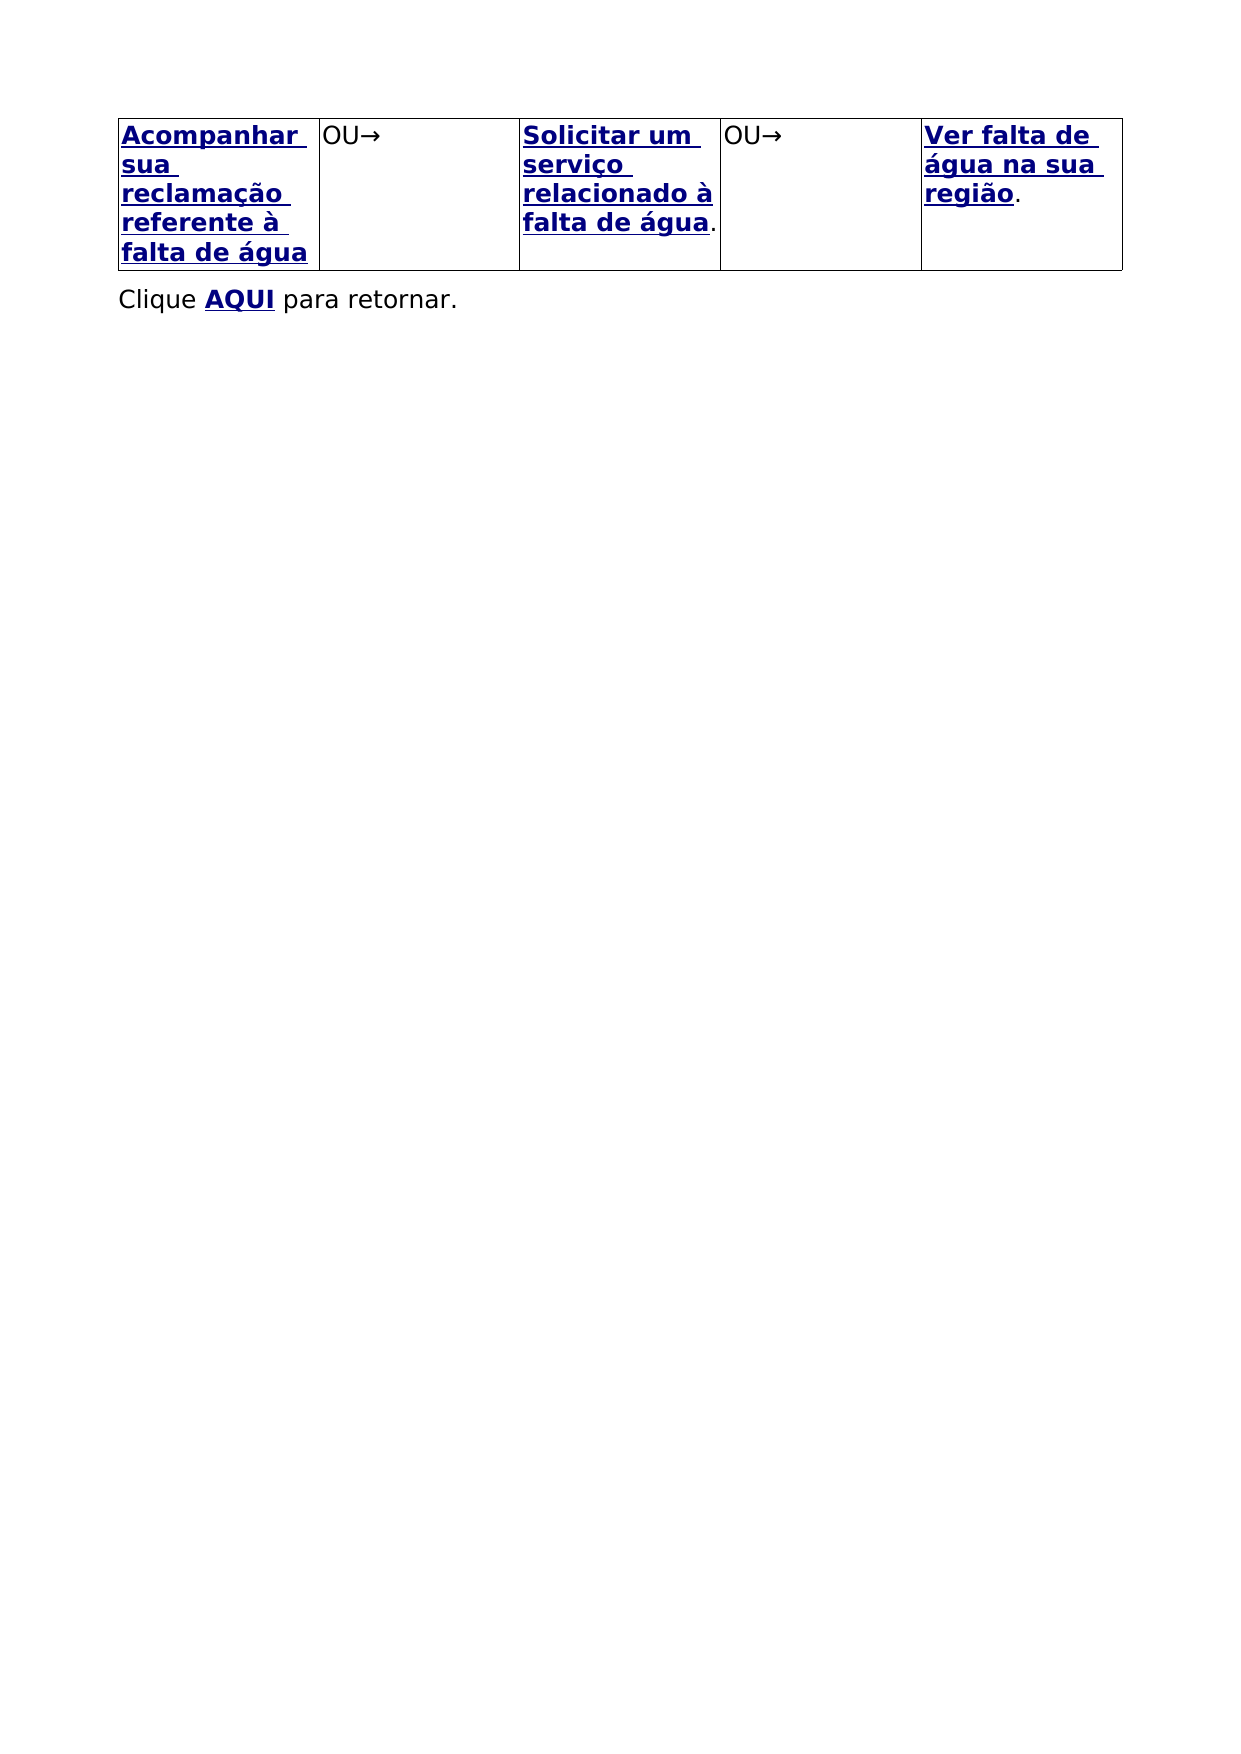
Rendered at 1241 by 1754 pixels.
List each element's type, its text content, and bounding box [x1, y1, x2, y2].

table_header OU→ [320, 119, 519, 270]
table_header OU→ [721, 119, 921, 270]
table_header Ver falta de água na sua região. [922, 119, 1122, 270]
text Clique AQUI para retornar. [118, 285, 1122, 314]
table_header Acompanhar sua reclamação referente à falta de água [119, 119, 319, 270]
table_header Solicitar um serviço relacionado à falta de água. [520, 119, 720, 270]
